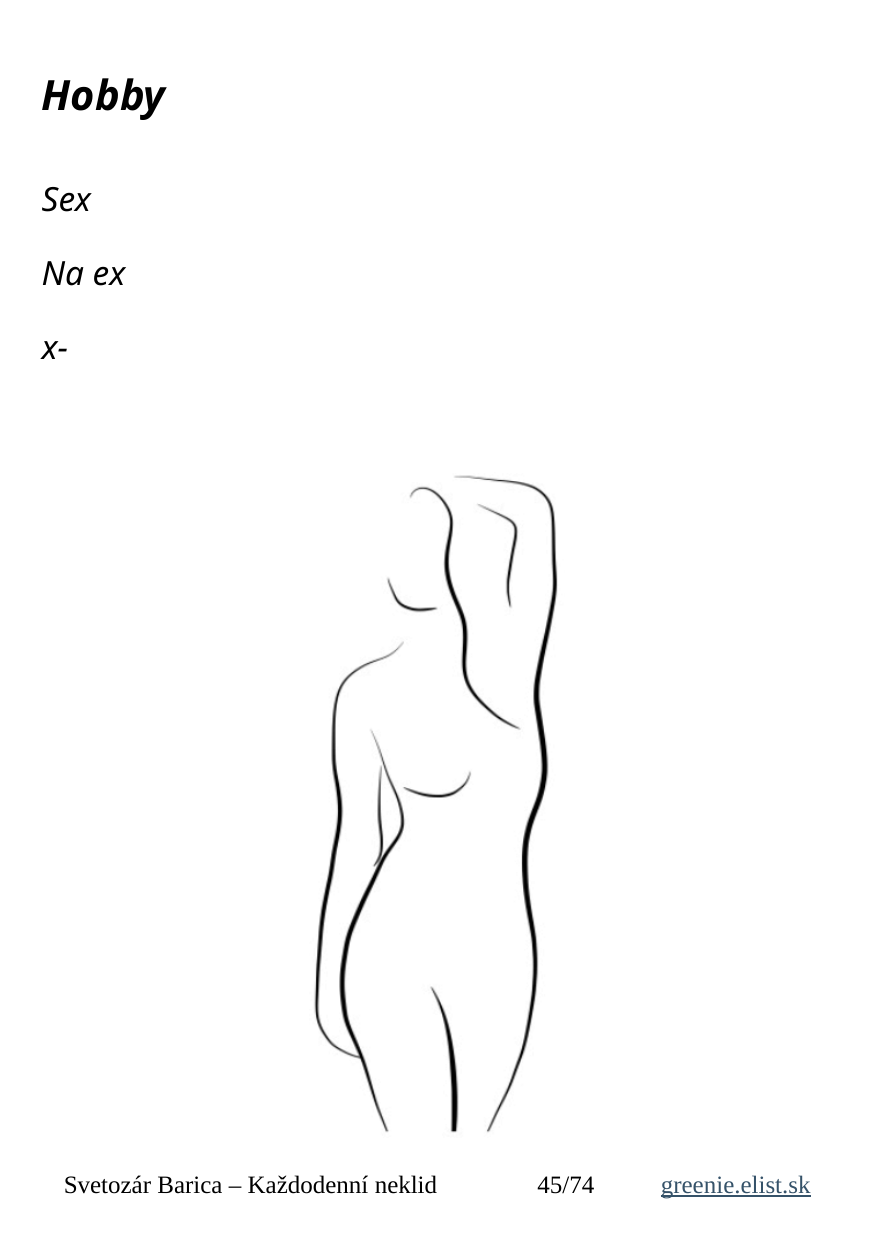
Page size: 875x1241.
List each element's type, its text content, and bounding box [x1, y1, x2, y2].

text Sex [41, 176, 833, 221]
text x- [41, 324, 833, 369]
subtitle Hobby [41, 66, 833, 123]
text Na ex [41, 250, 833, 296]
picture [308, 472, 566, 1138]
